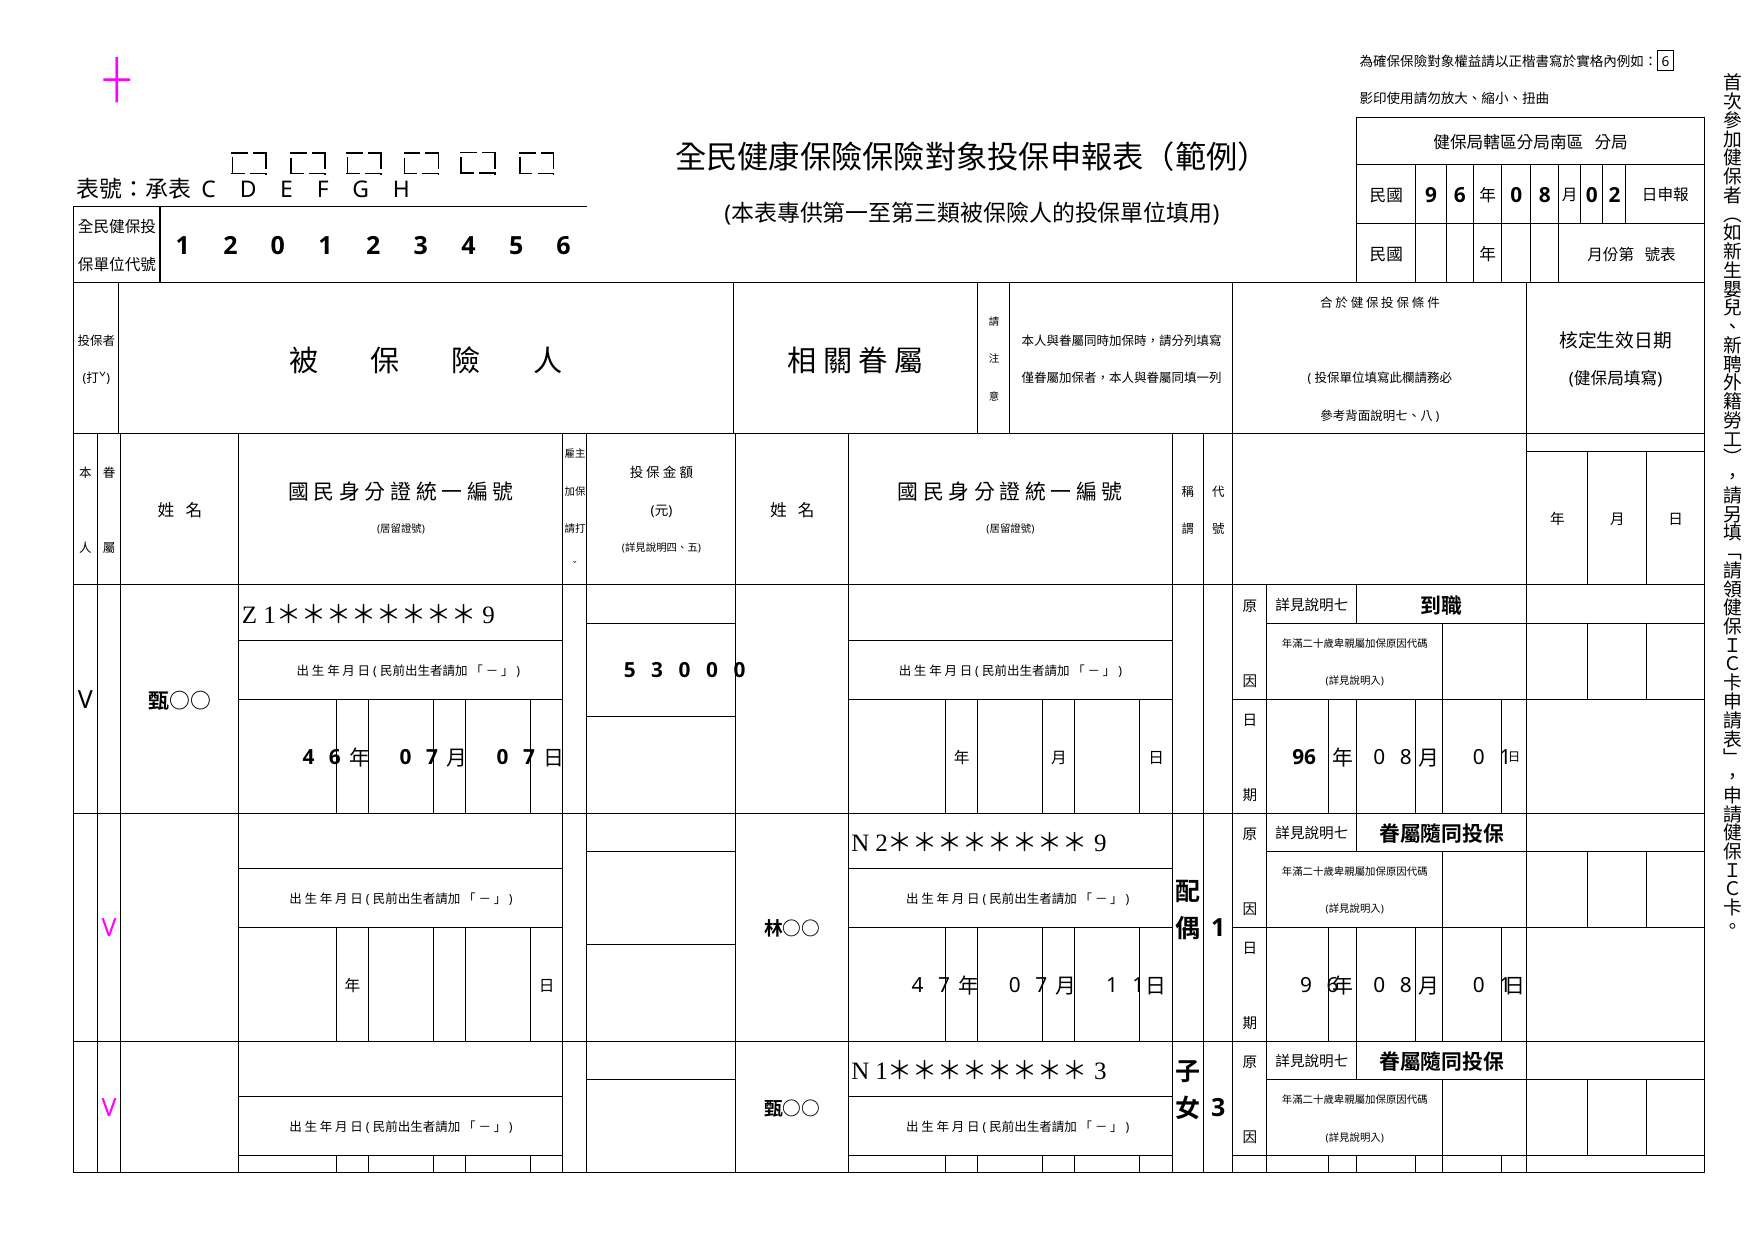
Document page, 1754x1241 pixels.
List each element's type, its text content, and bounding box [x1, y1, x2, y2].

table_cell 核定生效日期 (健保局填寫) [1527, 283, 1698, 433]
table_cell [1647, 1080, 1704, 1155]
table_cell [1357, 1156, 1415, 1172]
table_cell V [98, 814, 120, 1041]
table_cell 08 [1357, 700, 1415, 812]
table_cell [1588, 852, 1646, 927]
table_cell [1416, 1156, 1442, 1172]
table_cell 年 [1527, 452, 1587, 584]
table_cell [121, 814, 238, 1041]
table_cell [1527, 1156, 1704, 1172]
table_cell 到職 [1357, 585, 1526, 623]
table_cell [88, 814, 97, 1041]
table_header [397, 42, 429, 117]
table_cell 11 [1075, 928, 1139, 1041]
table_cell 96 [1267, 1156, 1328, 1172]
table_cell [88, 1042, 97, 1172]
table_cell [1527, 814, 1698, 851]
table_cell [462, 117, 494, 134]
table_cell [587, 1042, 735, 1079]
table_cell [1329, 1156, 1356, 1172]
table_cell [434, 1156, 465, 1172]
table_cell [1233, 434, 1526, 584]
table_cell [466, 928, 530, 1041]
table_cell [737, 664, 741, 675]
table_cell 代 號 [1204, 434, 1232, 584]
table_cell 0 [1581, 165, 1602, 223]
table_cell [1173, 585, 1203, 812]
table_cell [587, 1080, 735, 1172]
table_cell 雇主 加保 請打 ˇ [563, 434, 586, 584]
table_cell 96 [1267, 700, 1328, 812]
table_header [559, 42, 587, 117]
table_cell [434, 928, 465, 1041]
table_cell [88, 117, 97, 134]
table_cell [1447, 224, 1473, 282]
table_cell 投保者 (打ˇ) [88, 283, 118, 433]
table_cell [1527, 852, 1587, 927]
table_cell N 2＊＊＊＊＊＊＊＊ 9 [849, 814, 1172, 868]
table_cell [587, 814, 735, 851]
table_cell [236, 117, 268, 134]
table_cell [587, 585, 735, 623]
table_header [365, 42, 397, 117]
table_cell 日 期 [1233, 700, 1266, 812]
table_cell [268, 117, 300, 134]
table_cell 07 [466, 700, 530, 812]
table_cell [587, 852, 735, 944]
table_cell 9 [1416, 165, 1446, 223]
table_cell 日申報 [1626, 165, 1698, 223]
table_cell [1527, 700, 1698, 812]
table_cell 子 女 [1173, 1042, 1203, 1172]
table_cell [1204, 585, 1232, 812]
table_cell 林○○ [736, 814, 848, 1041]
table_cell 甄○○ [121, 585, 238, 812]
table_header [300, 42, 333, 117]
table_cell [1233, 1156, 1266, 1172]
table_cell 年滿二十歲卑親屬加保原因代碼 (詳見說明入) [1267, 624, 1442, 699]
table_cell 配 偶 [1173, 814, 1203, 1041]
table_cell 年 [337, 928, 368, 1041]
table_cell 出 生 年 月 日 ( 民前出生者請加 「 － 」 ) [239, 869, 562, 927]
table_cell 月 [1559, 165, 1580, 223]
table_cell 年 [946, 928, 977, 1041]
table_cell 日 [1502, 928, 1526, 1041]
table_cell 年 [337, 700, 368, 812]
table_cell [531, 1156, 562, 1172]
table_cell [337, 1156, 368, 1172]
table_header [160, 42, 207, 117]
table_cell 月 [1588, 452, 1646, 584]
table_cell [365, 117, 397, 134]
table_cell [1527, 434, 1698, 451]
table_cell [1443, 624, 1526, 699]
table_cell 日 [531, 928, 562, 1041]
table_cell 年滿二十歲卑親屬加保原因代碼 (詳見說明入) [1267, 852, 1442, 927]
table_cell 46 [239, 700, 336, 812]
table_cell 月份第 號表 [1559, 224, 1698, 282]
table_cell 相 關 眷 屬 [734, 283, 977, 433]
table_cell 月 [434, 700, 465, 812]
table_cell [1443, 1080, 1526, 1155]
table_cell 全民健保投 保單位代號 [88, 207, 159, 282]
table_cell 詳見說明七 [1267, 1042, 1356, 1079]
table_cell 民國 [1357, 224, 1415, 282]
table_cell 月 [1043, 1156, 1074, 1172]
table_cell 原 因 [1233, 585, 1266, 699]
table_cell 日 期 [1233, 928, 1266, 1041]
table_cell 01 [1443, 928, 1501, 1041]
table_cell 01 [1443, 1156, 1501, 1172]
table_cell [563, 814, 586, 1041]
table_cell [1075, 700, 1139, 812]
table_cell 月 [1043, 928, 1074, 1041]
table_cell 47 [849, 928, 945, 1041]
table_cell 眷 屬 [98, 434, 120, 584]
table_cell 08 [978, 1156, 1042, 1172]
table_cell [1588, 1080, 1646, 1155]
table_header [333, 42, 365, 117]
table_cell 表號：承表 C D E F G H [88, 135, 587, 206]
table_header [268, 42, 300, 117]
table_cell 08 [1357, 928, 1415, 1041]
table_cell 詳見說明七 [1267, 585, 1356, 623]
table_cell 53000 [587, 624, 735, 716]
table_cell [98, 585, 120, 812]
table_cell 3 [1204, 1042, 1232, 1172]
table_header [494, 42, 526, 117]
table_cell 出 生 年 月 日 ( 民前出生者請加 「 － 」 ) [239, 641, 562, 699]
table_cell 甄○○ [736, 1042, 848, 1172]
table_cell [587, 945, 735, 1041]
table_cell 本 人 [88, 434, 97, 584]
table_cell [1416, 224, 1446, 282]
table_cell 詳見說明七 [1267, 814, 1356, 851]
table_cell 月 [1043, 700, 1074, 812]
table_cell 投 保 金 額 (元) (詳見說明四、五) [587, 434, 735, 584]
table_cell [978, 700, 1042, 812]
table_cell 出 生 年 月 日 ( 民前出生者請加 「 － 」 ) [849, 641, 1172, 699]
table_cell V [98, 1042, 120, 1172]
table_cell [1527, 928, 1698, 1041]
table_cell [563, 585, 586, 812]
table_cell [1531, 224, 1558, 282]
table_cell [239, 814, 562, 868]
table_cell 年 [946, 700, 977, 812]
table_cell 2 [1603, 165, 1625, 223]
table_cell [494, 117, 526, 134]
table_cell 年滿二十歲卑親屬加保原因代碼 (詳見說明入) [1267, 1080, 1442, 1155]
table_cell 85 [849, 1156, 945, 1172]
table_cell 07 [369, 700, 433, 812]
table_cell [1443, 852, 1526, 927]
table_cell [849, 585, 1172, 639]
table_cell 年 [1474, 165, 1501, 223]
table_cell 年 [1329, 700, 1356, 812]
table_cell [300, 117, 333, 134]
table_cell 日 [1140, 700, 1172, 812]
table_cell 年 [1474, 224, 1501, 282]
table_cell 1 [1204, 814, 1232, 1041]
table_cell 請 注 意 [978, 283, 1009, 433]
table_cell [736, 585, 848, 812]
table_cell [1527, 624, 1587, 699]
table_cell [160, 117, 207, 134]
table_cell [239, 1156, 336, 1172]
table_cell 眷屬隨同投保 [1357, 814, 1526, 851]
table_cell 6 [1447, 165, 1473, 223]
table_cell [1647, 852, 1698, 927]
table_header [207, 42, 236, 117]
table_cell [1647, 624, 1698, 699]
table_cell [1502, 224, 1530, 282]
table_header 為確保保險對象權益請以正楷書寫於實格內例如： 6 影印使用請勿放大、縮小、扭曲 [1356, 42, 1754, 1145]
table_cell [1527, 1042, 1698, 1079]
table_cell 01 [1443, 700, 1501, 812]
table_cell 年 [946, 1156, 977, 1172]
table_cell 原 因 [1233, 814, 1266, 927]
table_cell [466, 1156, 530, 1172]
table_header ┼ [88, 42, 160, 117]
table_cell 月 [1416, 928, 1442, 1041]
table_header [462, 42, 494, 117]
table_cell [587, 717, 735, 812]
table_cell 01 [1075, 1156, 1139, 1172]
table_header [526, 42, 558, 117]
table_cell [239, 928, 336, 1041]
table_cell [207, 117, 236, 134]
table_cell 日 [531, 700, 562, 812]
table_cell 07 [978, 928, 1042, 1041]
table_cell 0 [1502, 165, 1530, 223]
table_cell 本人與眷屬同時加保時，請分列填寫 僅眷屬加保者，本人與眷屬同填一列 [1010, 283, 1232, 433]
table_cell Z 1＊＊＊＊＊＊＊＊ 9 [239, 585, 562, 639]
table_cell 被 保 險 人 [119, 283, 733, 433]
table_header [587, 42, 1356, 117]
table_cell 健保局轄區分局南區 分局 [1357, 118, 1698, 164]
table_cell 姓 名 [736, 434, 848, 584]
table_cell [559, 117, 587, 134]
table_cell 全民健康保險保險對象投保申報表（範例） (本表專供第一至第三類被保險人的投保單位填用) [587, 117, 1356, 282]
table_cell 國 民 身 分 證 統 一 編 號 (居留證號) [849, 434, 1172, 584]
table_cell 姓 名 [121, 434, 238, 584]
table_cell [97, 117, 118, 134]
table_cell [1527, 1080, 1587, 1155]
table_cell 出 生 年 月 日 ( 民前出生者請加 「 － 」 ) [849, 1097, 1172, 1155]
table_header [236, 42, 268, 117]
table_cell 8 [1531, 165, 1558, 223]
table_cell 1 2 0 1 2 3 4 5 6 [161, 207, 587, 282]
table_cell [369, 1156, 433, 1172]
table_cell [119, 117, 160, 134]
table_cell 月 [1416, 700, 1442, 812]
table_cell 眷屬隨同投保 [1357, 1042, 1526, 1079]
table_cell 合 於 健 保 投 保 條 件 ( 投保單位填寫此欄請務必 參考背面說明七、八 ) [1233, 283, 1526, 433]
table_cell [121, 1042, 238, 1172]
table_cell [849, 700, 945, 812]
table_cell 出 生 年 月 日 ( 民前出生者請加 「 － 」 ) [849, 869, 1172, 927]
table_cell 稱 謂 [1173, 434, 1203, 584]
table_cell 日 [1502, 700, 1526, 812]
table_cell 國 民 身 分 證 統 一 編 號 (居留證號) [239, 434, 562, 584]
table_cell [397, 117, 429, 134]
table_cell 96 [1267, 928, 1328, 1041]
table_cell [333, 117, 365, 134]
table_cell [369, 928, 433, 1041]
table_cell N 1＊＊＊＊＊＊＊＊ 3 [849, 1042, 1172, 1096]
table_cell [239, 1042, 562, 1096]
table_cell 日 [1140, 928, 1172, 1041]
table_header [430, 42, 462, 117]
table_cell 民國 [1357, 165, 1415, 223]
table_cell [563, 1042, 586, 1172]
table_cell 日 [1140, 1156, 1172, 1172]
table_cell 年 [1329, 928, 1356, 1041]
table_cell [430, 117, 462, 134]
table_cell [526, 117, 558, 134]
table_cell 原 因 [1233, 1042, 1266, 1155]
table_cell V [88, 585, 97, 812]
table_cell 出 生 年 月 日 ( 民前出生者請加 「 － 」 ) [239, 1097, 562, 1155]
table_cell [1527, 585, 1698, 623]
table_cell [1588, 624, 1646, 699]
table_cell 日 [1647, 452, 1698, 584]
table_cell [1502, 1156, 1526, 1172]
